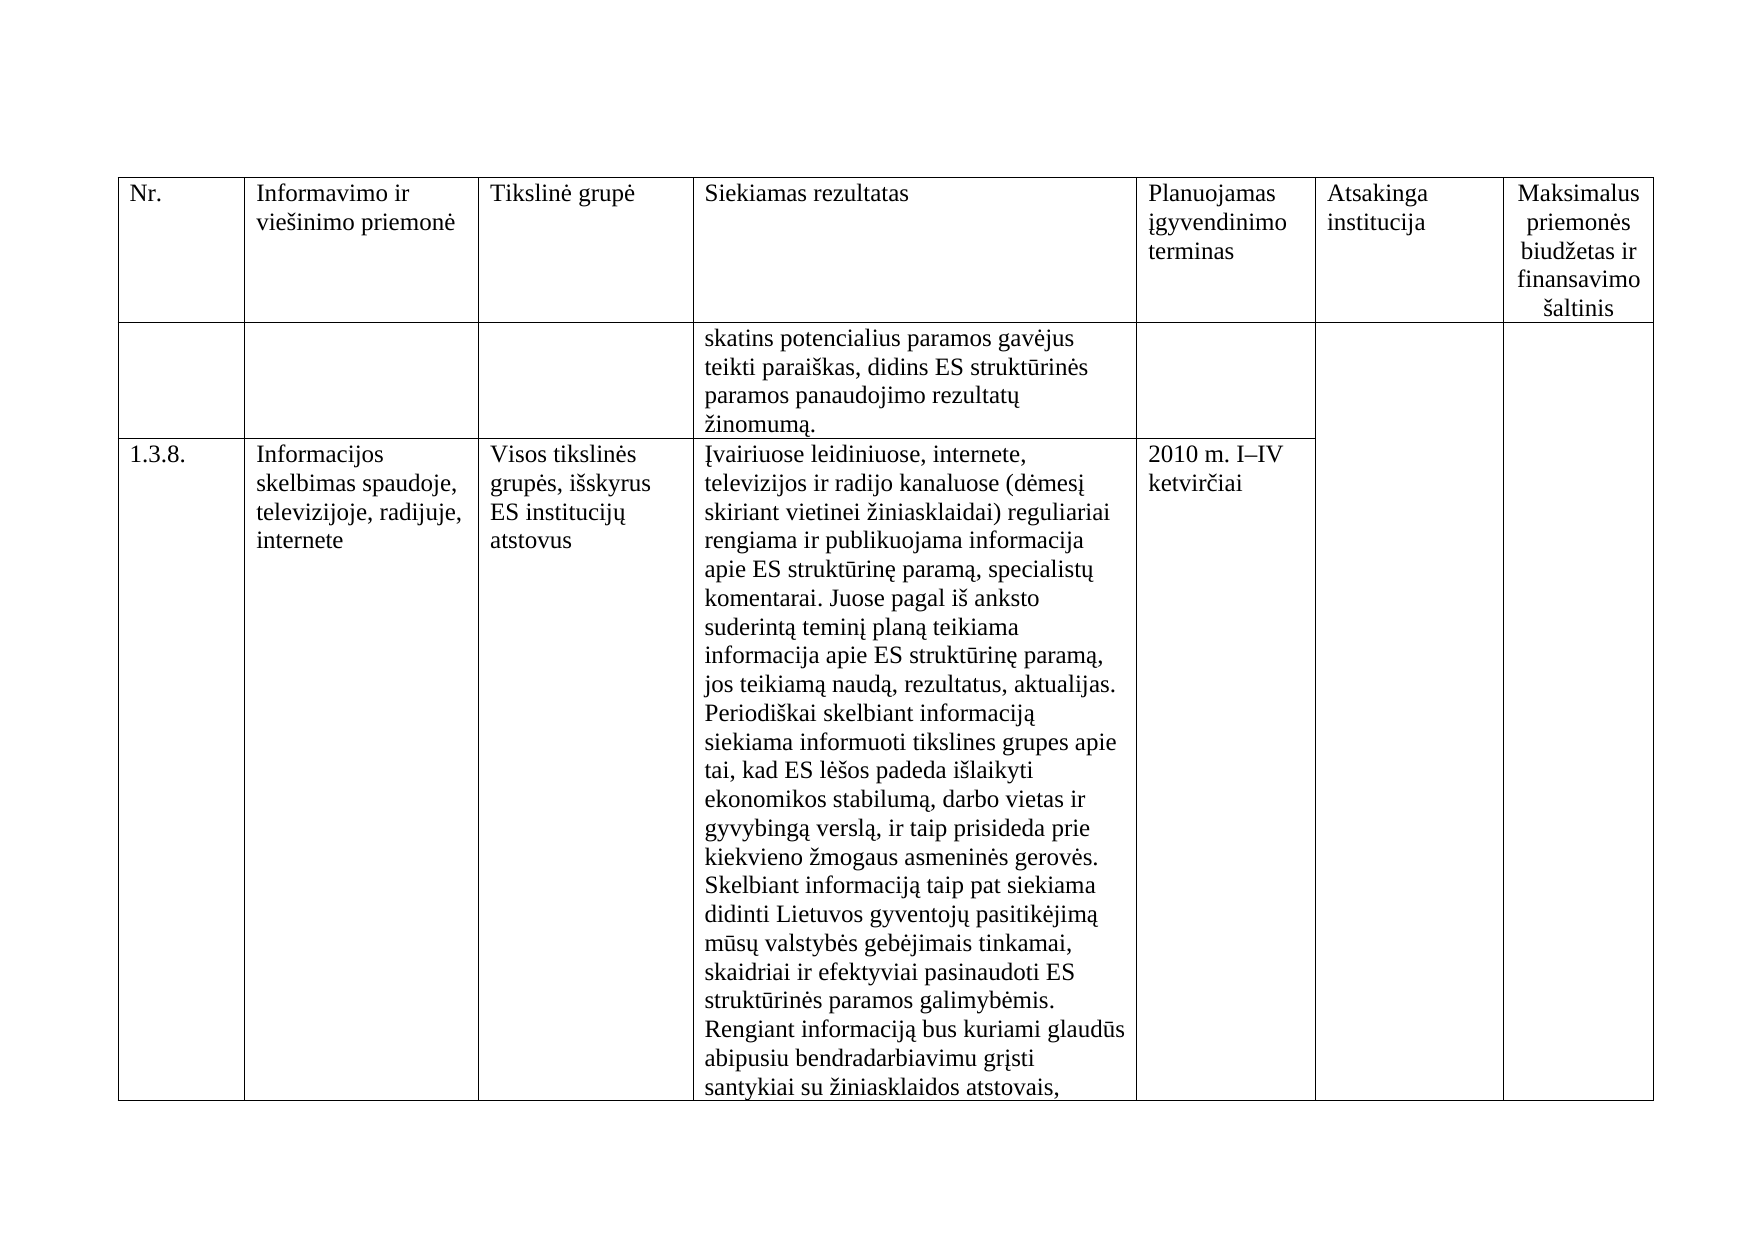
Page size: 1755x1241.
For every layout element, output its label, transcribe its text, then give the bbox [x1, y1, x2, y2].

table_cell 2010 m. I–IV ketvirčiai [1137, 439, 1315, 1100]
table_header Nr. [119, 178, 244, 322]
table_cell Įvairiuose leidiniuose, internete, televizijos ir radijo kanaluose (dėmesį skiriant vietinei žiniasklaidai) reguliariai rengiama ir publikuojama informacija apie ES struktūrinę paramą, specialistų komentarai. Juose pagal iš anksto suderintą teminį planą teikiama informacija apie ES struktūrinę paramą, jos teikiamą naudą, rezultatus, aktualijas. Periodiškai skelbiant informaciją siekiama informuoti tikslines grupes apie tai, kad ES lėšos padeda išlaikyti ekonomikos stabilumą, darbo vietas ir gyvybingą verslą, ir taip prisideda prie kiekvieno žmogaus asmeninės gerovės. Skelbiant informaciją taip pat siekiama didinti Lietuvos gyventojų pasitikėjimą mūsų valstybės gebėjimais tinkamai, skaidriai ir efektyviai pasinaudoti ES struktūrinės paramos galimybėmis. Rengiant informaciją bus kuriami glaudūs abipusiu bendradarbiavimu grįsti santykiai su žiniasklaidos atstovais, [694, 439, 1136, 1100]
table_header Informavimo ir viešinimo priemonė [245, 178, 478, 322]
table_header Planuojamas įgyvendinimo terminas [1137, 178, 1315, 322]
table_cell [1137, 323, 1315, 438]
table_cell Visos tikslinės grupės, išskyrus ES institucijų atstovus [479, 439, 693, 1100]
table_cell 1.3.8. [119, 439, 244, 1100]
table_header Siekiamas rezultatas [694, 178, 1136, 322]
table_cell [479, 323, 693, 438]
table_cell Informacijos skelbimas spaudoje, televizijoje, radijuje, internete [245, 439, 478, 1100]
table_cell [1504, 323, 1653, 1100]
table_header Tikslinė grupė [479, 178, 693, 322]
table_cell skatins potencialius paramos gavėjus teikti paraiškas, didins ES struktūrinės paramos panaudojimo rezultatų žinomumą. [694, 323, 1136, 438]
table_cell [119, 323, 244, 438]
table_header Atsakinga institucija [1316, 178, 1503, 322]
table_cell [245, 323, 478, 438]
table_header Maksimalus priemonės biudžetas ir finansavimo šaltinis [1504, 178, 1653, 322]
table_cell [1316, 323, 1503, 1100]
